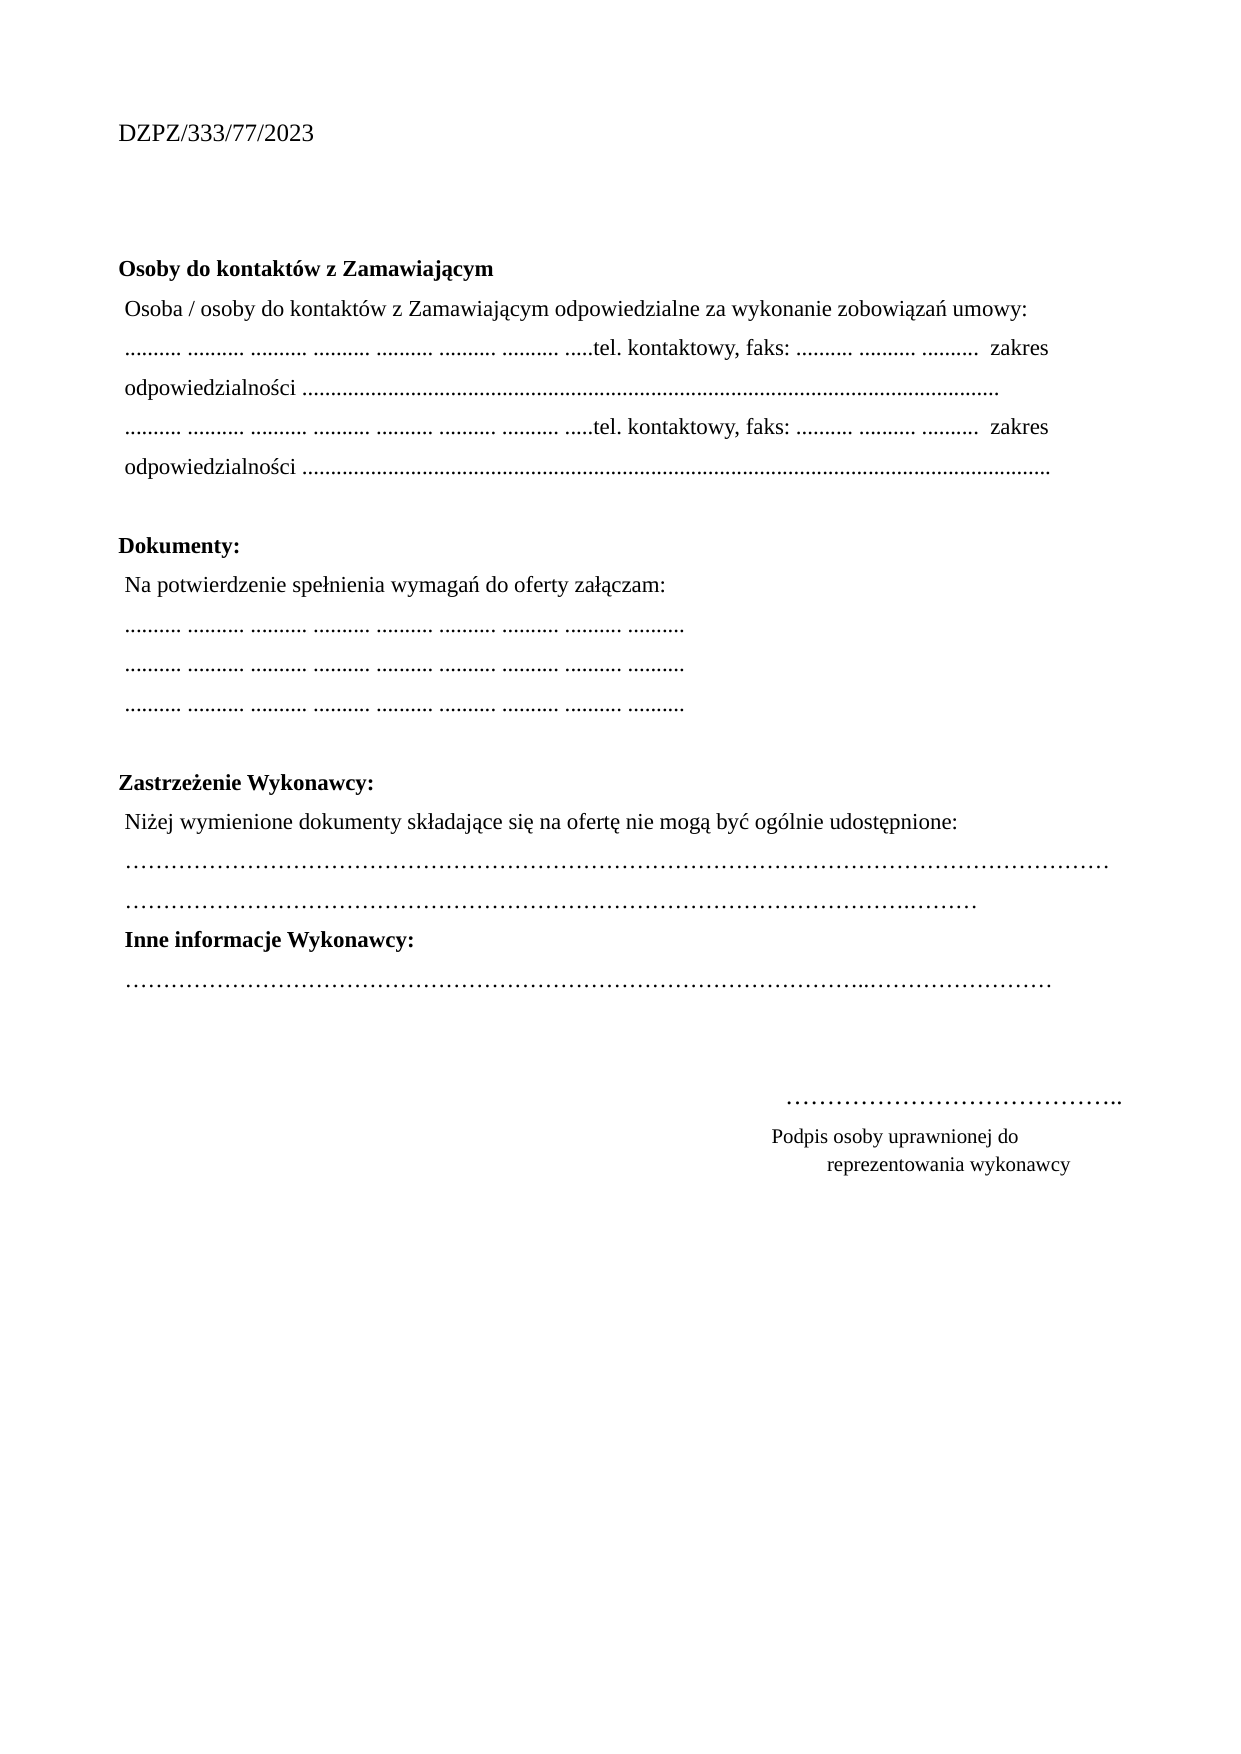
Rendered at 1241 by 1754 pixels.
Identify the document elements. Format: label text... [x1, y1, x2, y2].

text Na potwierdzenie spełnienia wymagań do oferty załączam: [124, 571, 1122, 597]
text …………………………………………………………………………………………………………………………………………………………………………………………………………….……… [124, 847, 1122, 913]
text Dokumenty: [118, 532, 1122, 558]
text .......... .......... .......... .......... .......... .......... .......... .......... .......... [124, 689, 1122, 716]
text Osoba / osoby do kontaktów z Zamawiającym odpowiedzialne za wykonanie zobowiązań umowy: [124, 295, 1122, 321]
text .......... .......... .......... .......... .......... .......... .......... .....tel. kontaktowy, faks: .......... .......... .......... zakres odpowiedzialności ................................................................................................................................... [124, 413, 1122, 479]
text Inne informacje Wykonawcy: [124, 926, 1122, 953]
text .......... .......... .......... .......... .......... .......... .......... .......... .......... [124, 611, 1122, 637]
text ………………………………….. [124, 1081, 1122, 1110]
text Zastrzeżenie Wykonawcy: [118, 768, 1122, 795]
text Osoby do kontaktów z Zamawiającym [118, 255, 1122, 282]
text Podpis osoby uprawnionej do reprezentowania wykonawcy [124, 1124, 1122, 1177]
text Niżej wymienione dokumenty składające się na ofertę nie mogą być ogólnie udostępnione: [124, 808, 1122, 834]
text ……………………………………………………………………………………..…………………… [124, 966, 1122, 992]
text .......... .......... .......... .......... .......... .......... .......... .....tel. kontaktowy, faks: .......... .......... .......... zakres odpowiedzialności .......................................................................................................................... [124, 334, 1122, 400]
text .......... .......... .......... .......... .......... .......... .......... .......... .......... [124, 650, 1122, 676]
